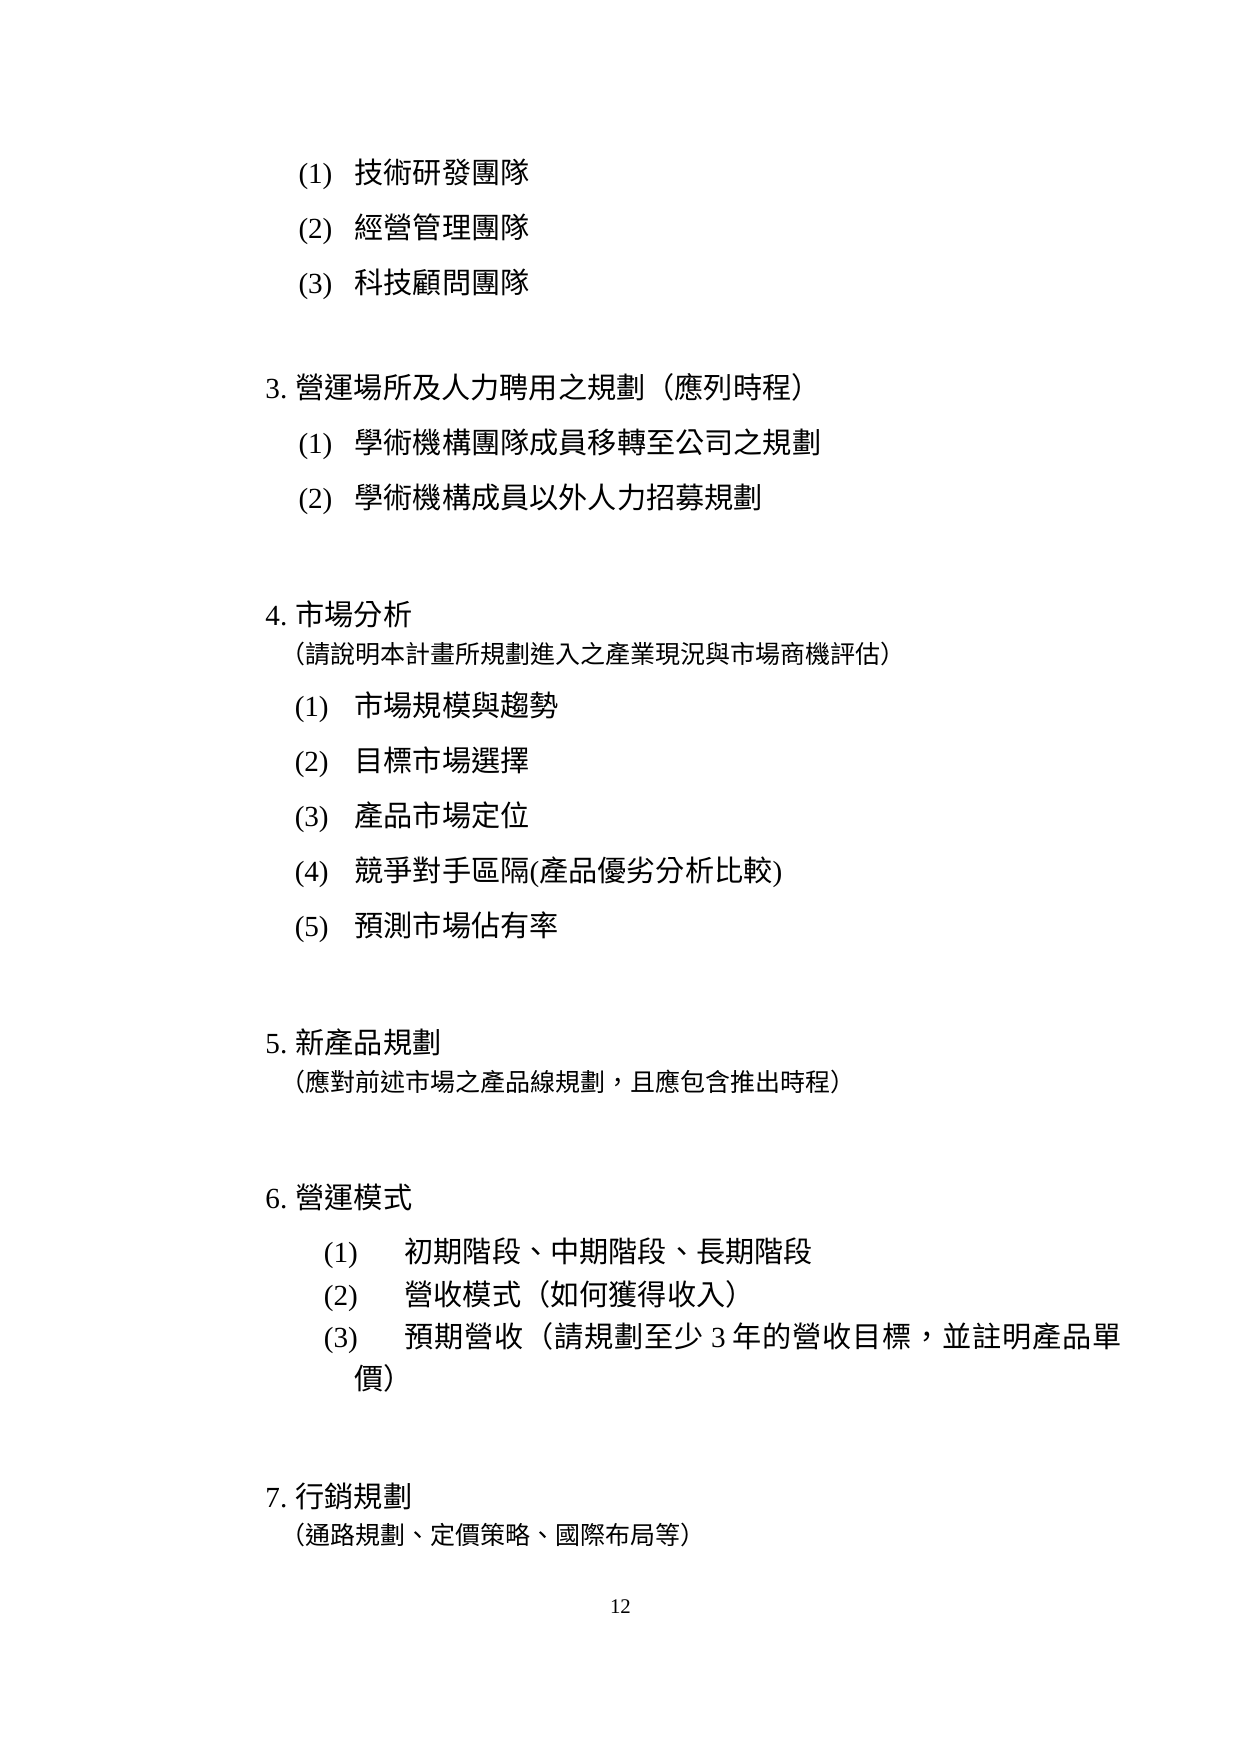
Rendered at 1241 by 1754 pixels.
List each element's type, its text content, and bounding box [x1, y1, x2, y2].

list 經營管理團隊 [339, 205, 1122, 247]
list 學術機構團隊成員移轉至公司之規劃 [339, 419, 1122, 462]
list 初期階段、中期階段、長期階段 [354, 1229, 1122, 1271]
list 營運模式 [265, 1174, 1122, 1217]
list 新產品規劃 [265, 1020, 1122, 1062]
list 學術機構成員以外人力招募規劃 [339, 474, 1122, 517]
list 營運場所及人力聘用之規劃（應列時程） [265, 365, 1122, 407]
list 競爭對手區隔(產品優劣分析比較) [336, 847, 1122, 889]
list 技術研發團隊 [339, 150, 1122, 192]
text （通路規劃、定價策略、國際布局等） [281, 1516, 1122, 1552]
list 科技顧問團隊 [339, 259, 1122, 302]
text （應對前述市場之產品線規劃，且應包含推出時程） [281, 1062, 1122, 1098]
list 目標市場選擇 [336, 738, 1122, 780]
list 預期營收（請規劃至少3年的營收目標，並註明產品單價） [354, 1314, 1122, 1398]
list 行銷規劃 [265, 1473, 1122, 1516]
list 市場分析 [265, 592, 1122, 634]
list 市場規模與趨勢 [336, 683, 1122, 725]
list 營收模式（如何獲得收入） [354, 1271, 1122, 1314]
text （請說明本計畫所規劃進入之產業現況與市場商機評估） [281, 634, 1122, 670]
list 產品市場定位 [336, 792, 1122, 835]
list 預測市場佔有率 [336, 902, 1122, 944]
